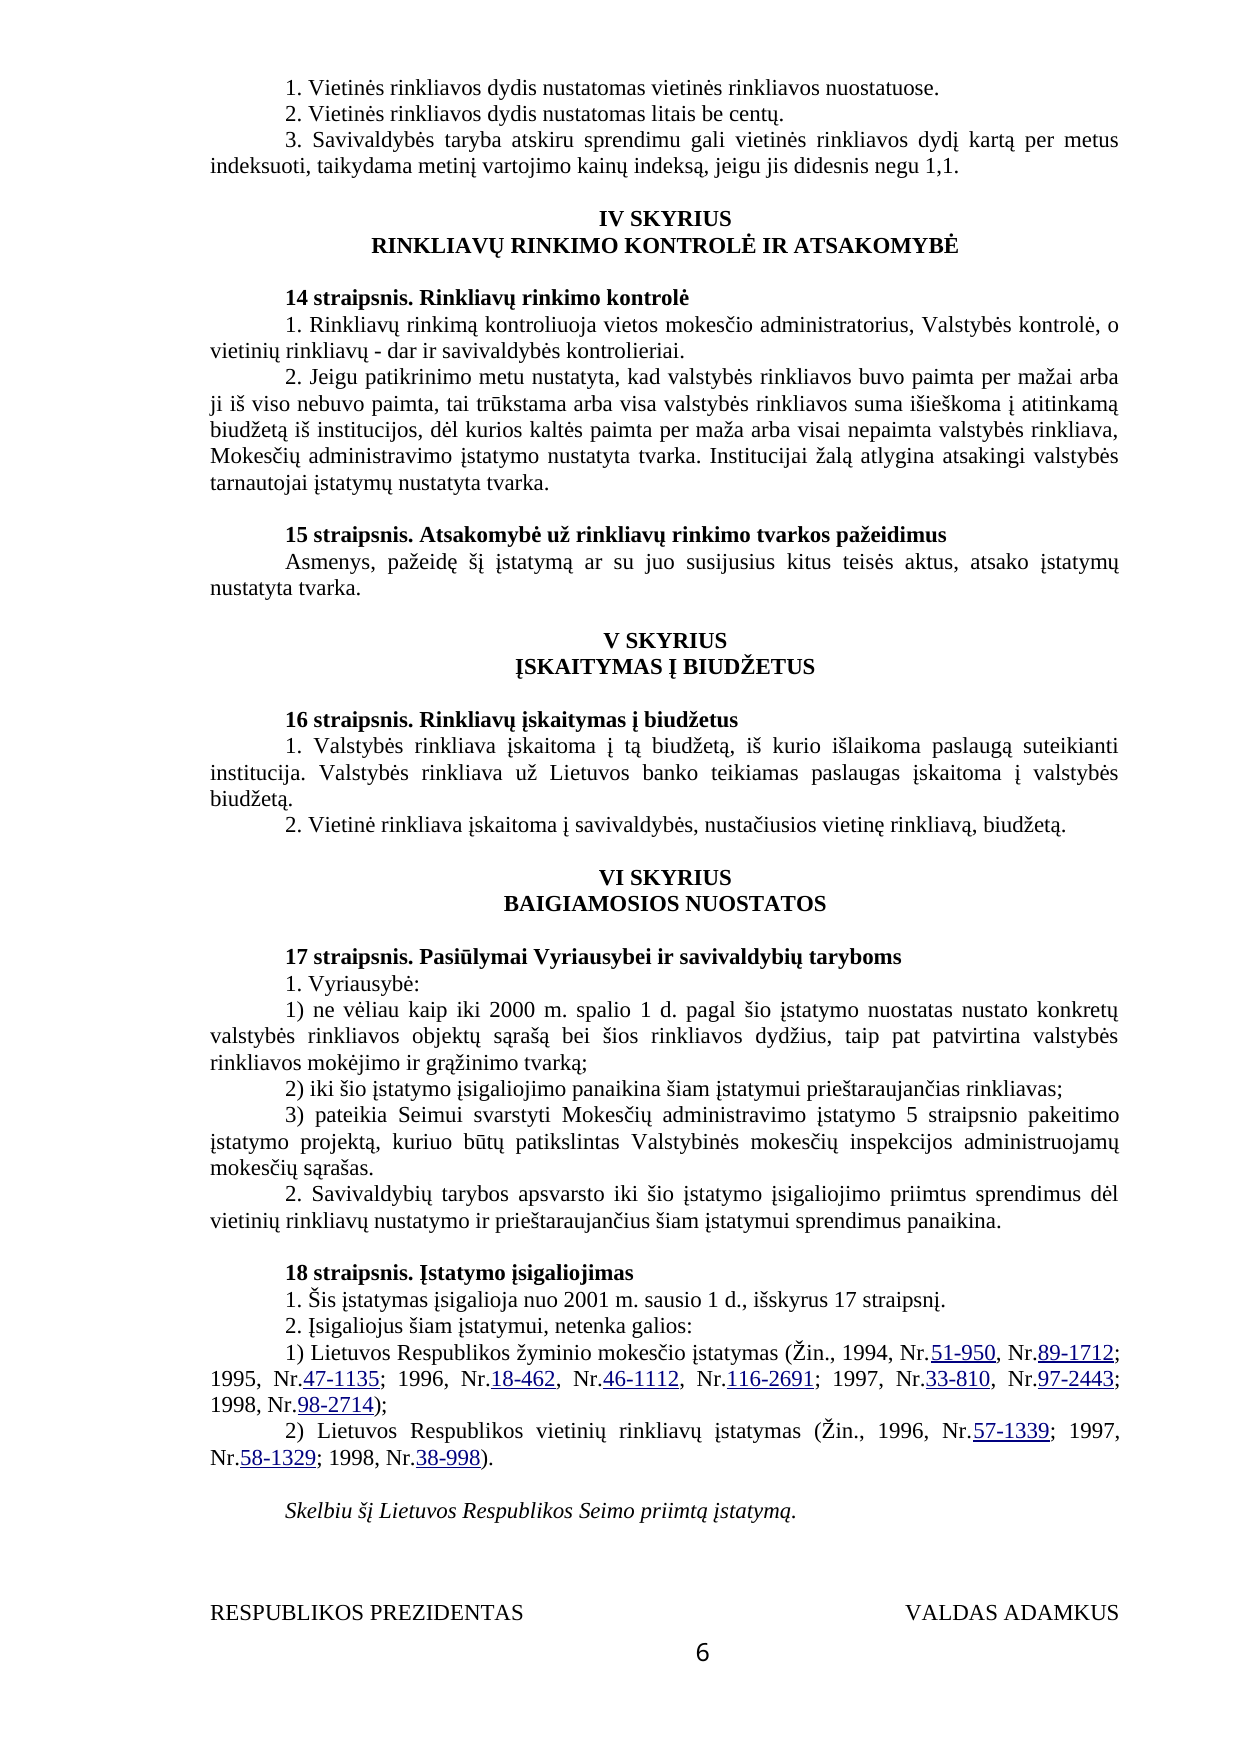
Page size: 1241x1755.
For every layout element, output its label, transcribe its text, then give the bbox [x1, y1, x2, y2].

text IV SKYRIUS [210, 205, 1120, 232]
text Skelbiu šį Lietuvos Respublikos Seimo priimtą įstatymą. [210, 1497, 1120, 1523]
text 2. Įsigaliojus šiam įstatymui, netenka galios: [210, 1312, 1120, 1338]
text 1) Lietuvos Respublikos žyminio mokesčio įstatymas (Žin., 1994, Nr.51-950, Nr.89-1712; 1995, Nr.47-1135; 1996, Nr.18-462, Nr.46-1112, Nr.116-2691; 1997, Nr.33-810, Nr.97-2443; 1998, Nr.98-2714); [210, 1338, 1120, 1418]
text 2. Savivaldybių tarybos apsvarsto iki šio įstatymo įsigaliojimo priimtus sprendimus dėl vietinių rinkliavų nustatymo ir prieštaraujančius šiam įstatymui sprendimus panaikina. [210, 1180, 1120, 1233]
text Asmenys, pažeidę šį įstatymą ar su juo susijusius kitus teisės aktus, atsako įstatymų nustatyta tvarka. [210, 548, 1120, 601]
text 2. Vietinė rinkliava įskaitoma į savivaldybės, nustačiusios vietinę rinkliavą, biudžetą. [210, 811, 1120, 838]
text 2. Vietinės rinkliavos dydis nustatomas litais be centų. [210, 100, 1120, 126]
text 17 straipsnis. Pasiūlymai Vyriausybei ir savivaldybių taryboms [210, 943, 1120, 969]
text 1. Valstybės rinkliava įskaitoma į tą biudžetą, iš kurio išlaikoma paslaugą suteikianti institucija. Valstybės rinkliava už Lietuvos banko teikiamas paslaugas įskaitoma į valstybės biudžetą. [210, 732, 1120, 811]
text 1) ne vėliau kaip iki 2000 m. spalio 1 d. pagal šio įstatymo nuostatas nustato konkretų valstybės rinkliavos objektų sąrašą bei šios rinkliavos dydžius, taip pat patvirtina valstybės rinkliavos mokėjimo ir grąžinimo tvarką; [210, 996, 1120, 1075]
text V SKYRIUS [210, 627, 1120, 653]
text RINKLIAVŲ RINKIMO KONTROLĖ IR ATSAKOMYBĖ [210, 232, 1120, 258]
text 2) iki šio įstatymo įsigaliojimo panaikina šiam įstatymui prieštaraujančias rinkliavas; [210, 1075, 1120, 1101]
text 2) Lietuvos Respublikos vietinių rinkliavų įstatymas (Žin., 1996, Nr.57-1339; 1997, Nr.58-1329; 1998, Nr.38-998). [210, 1418, 1120, 1470]
text 3. Savivaldybės taryba atskiru sprendimu gali vietinės rinkliavos dydį kartą per metus indeksuoti, taikydama metinį vartojimo kainų indeksą, jeigu jis didesnis negu 1,1. [210, 126, 1120, 179]
text 1. Šis įstatymas įsigalioja nuo 2001 m. sausio 1 d., išskyrus 17 straipsnį. [210, 1286, 1120, 1312]
text 14 straipsnis. Rinkliavų rinkimo kontrolė [210, 284, 1120, 311]
text 1. Vyriausybė: [210, 969, 1120, 996]
text 18 straipsnis. Įstatymo įsigaliojimas [210, 1259, 1120, 1286]
text VI SKYRIUS [210, 864, 1120, 891]
text 3) pateikia Seimui svarstyti Mokesčių administravimo įstatymo 5 straipsnio pakeitimo įstatymo projektą, kuriuo būtų patikslintas Valstybinės mokesčių inspekcijos administruojamų mokesčių sąrašas. [210, 1101, 1120, 1180]
text 2. Jeigu patikrinimo metu nustatyta, kad valstybės rinkliavos buvo paimta per mažai arba ji iš viso nebuvo paimta, tai trūkstama arba visa valstybės rinkliavos suma išieškoma į atitinkamą biudžetą iš institucijos, dėl kurios kaltės paimta per maža arba visai nepaimta valstybės rinkliava, Mokesčių administravimo įstatymo nustatyta tvarka. Institucijai žalą atlygina atsakingi valstybės tarnautojai įstatymų nustatyta tvarka. [210, 363, 1120, 495]
text ĮSKAITYMAS Į BIUDŽETUS [210, 653, 1120, 680]
text 1. Rinkliavų rinkimą kontroliuoja vietos mokesčio administratorius, Valstybės kontrolė, o vietinių rinkliavų - dar ir savivaldybės kontrolieriai. [210, 311, 1120, 363]
text BAIGIAMOSIOS NUOSTATOS [210, 891, 1120, 917]
text RESPUBLIKOS PREZIDENTAS VALDAS ADAMKUS [210, 1599, 1120, 1626]
text 1. Vietinės rinkliavos dydis nustatomas vietinės rinkliavos nuostatuose. [210, 73, 1120, 100]
text 16 straipsnis. Rinkliavų įskaitymas į biudžetus [210, 706, 1120, 732]
text 15 straipsnis. Atsakomybė už rinkliavų rinkimo tvarkos pažeidimus [210, 522, 1120, 548]
